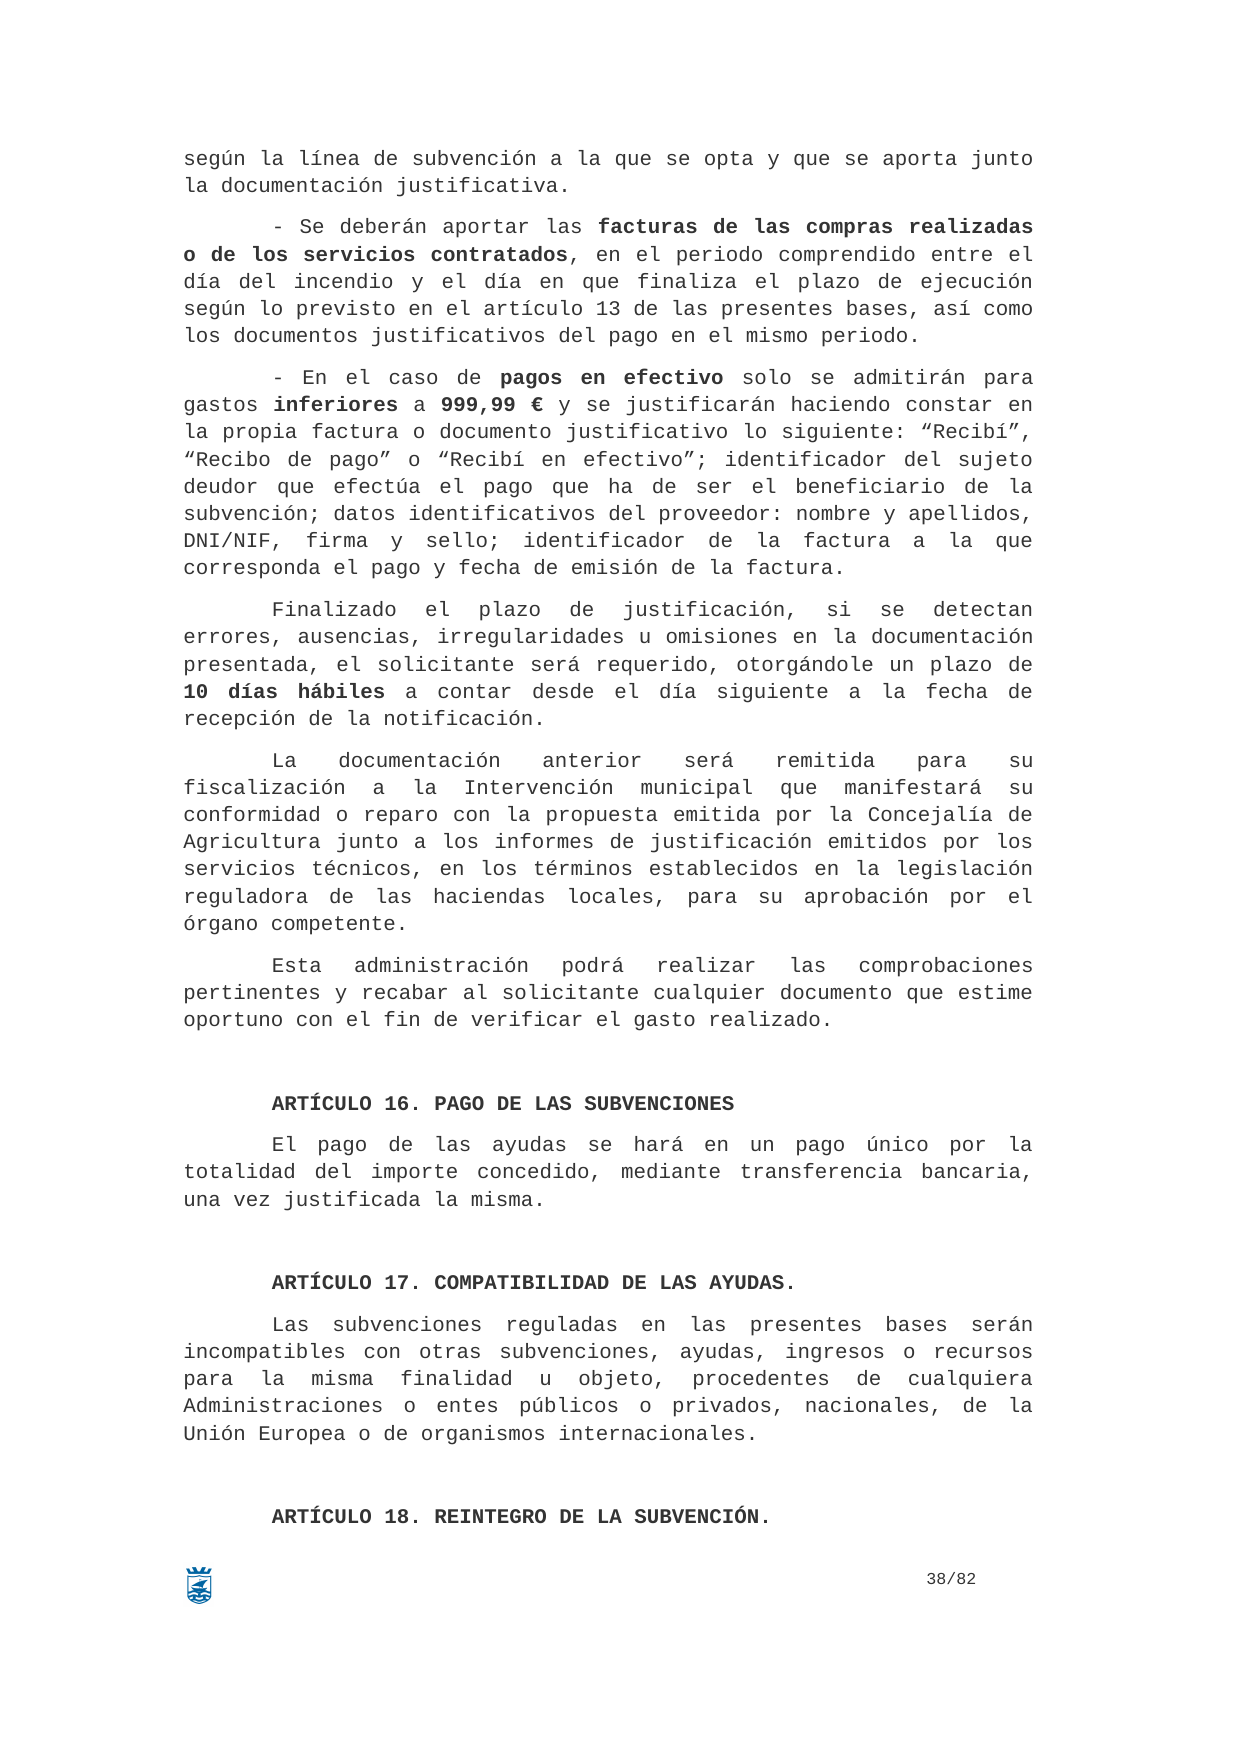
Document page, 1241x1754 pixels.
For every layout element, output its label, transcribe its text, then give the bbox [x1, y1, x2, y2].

text Esta administración podrá realizar las comprobaciones pertinentes y recabar al solicitante cualquier documento que estime oportuno con el fin de verificar el gasto realizado. [183, 954, 1033, 1033]
text ARTÍCULO 18. REINTEGRO DE LA SUBVENCIÓN. [183, 1506, 1033, 1530]
text ARTÍCULO 17. COMPATIBILIDAD DE LAS AYUDAS. [183, 1272, 1033, 1296]
text Las subvenciones reguladas en las presentes bases serán incompatibles con otras subvenciones, ayudas, ingresos o recursos para la misma finalidad u objeto, procedentes de cualquiera Administraciones o entes públicos o privados, nacionales, de la Unión Europea o de organismos internacionales. [183, 1314, 1033, 1446]
picture [183, 1562, 214, 1607]
text ARTÍCULO 16. PAGO DE LAS SUBVENCIONES [183, 1092, 1033, 1116]
text El pago de las ayudas se hará en un pago único por la totalidad del importe concedido, mediante transferencia bancaria, una vez justificada la misma. [183, 1134, 1033, 1212]
text - Se deberán aportar las facturas de las compras realizadas o de los servicios contratados, en el periodo comprendido entre el día del incendio y el día en que finaliza el plazo de ejecución según lo previsto en el artículo 13 de las presentes bases, así como los documentos justificativos del pago en el mismo periodo. [183, 217, 1033, 349]
text - En el caso de pagos en efectivo solo se admitirán para gastos inferiores a 999,99 € y se justificarán haciendo constar en la propia factura o documento justificativo lo siguiente: “Recibí”, “Recibo de pago” o “Recibí en efectivo”; identificador del sujeto deudor que efectúa el pago que ha de ser el beneficiario de la subvención; datos identificativos del proveedor: nombre y apellidos, DNI/NIF, firma y sello; identificador de la factura a la que corresponda el pago y fecha de emisión de la factura. [183, 367, 1033, 581]
text Finalizado el plazo de justificación, si se detectan errores, ausencias, irregularidades u omisiones en la documentación presentada, el solicitante será requerido, otorgándole un plazo de 10 días hábiles a contar desde el día siguiente a la fecha de recepción de la notificación. [183, 599, 1033, 732]
text según la línea de subvención a la que se opta y que se aporta junto la documentación justificativa. [183, 148, 1033, 198]
text La documentación anterior será remitida para su fiscalización a la Intervención municipal que manifestará su conformidad o reparo con la propuesta emitida por la Concejalía de Agricultura junto a los informes de justificación emitidos por los servicios técnicos, en los términos establecidos en la legislación reguladora de las haciendas locales, para su aprobación por el órgano competente. [183, 750, 1033, 936]
